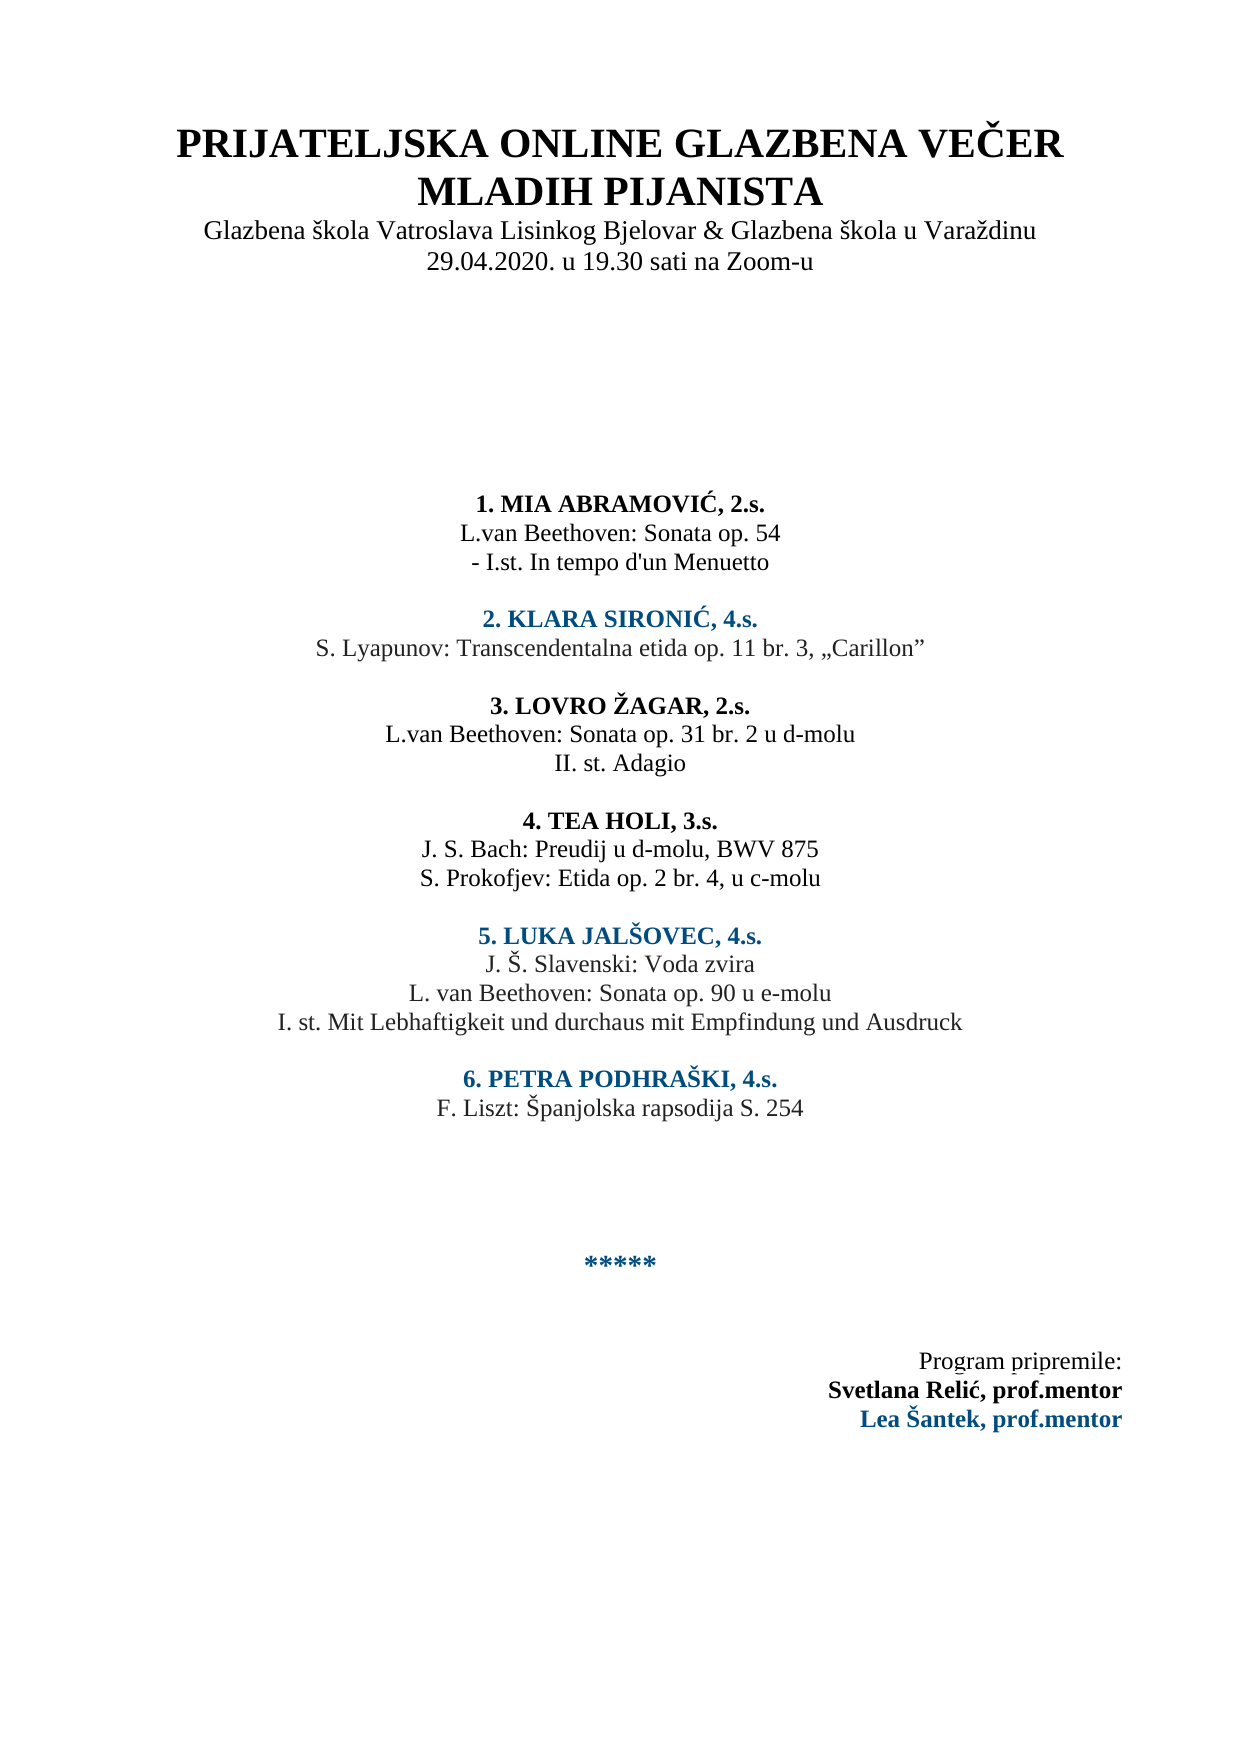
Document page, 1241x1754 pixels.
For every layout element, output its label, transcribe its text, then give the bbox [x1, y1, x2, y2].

text Program pripremile: [118, 1346, 1122, 1375]
text L.van Beethoven: Sonata op. 31 br. 2 u d-molu [118, 719, 1122, 748]
text 4. TEA HOLI, 3.s. [118, 806, 1122, 834]
text 3. LOVRO ŽAGAR, 2.s. [118, 691, 1122, 719]
text Glazbena škola Vatroslava Lisinkog Bjelovar & Glazbena škola u Varaždinu [118, 214, 1122, 245]
text 5. LUKA JALŠOVEC, 4.s. [118, 921, 1122, 949]
text ***** [118, 1248, 1122, 1282]
text J. S. Bach: Preudij u d-molu, BWV 875 [118, 834, 1122, 863]
text 6. PETRA PODHRAŠKI, 4.s. [118, 1064, 1122, 1093]
text PRIJATELJSKA ONLINE GLAZBENA VEČER MLADIH PIJANISTA [118, 118, 1122, 214]
text I. st. Mit Lebhaftigkeit und durchaus mit Empfindung und Ausdruck [118, 1007, 1122, 1036]
text - I.st. In tempo d'un Menuetto [118, 547, 1122, 576]
text Lea Šantek, prof.mentor [118, 1404, 1122, 1432]
text 1. MIA ABRAMOVIĆ, 2.s. [118, 489, 1122, 518]
text 29.04.2020. u 19.30 sati na Zoom-u [118, 245, 1122, 276]
text S. Lyapunov: Transcendentalna etida op. 11 br. 3, „Carillon” [118, 633, 1122, 662]
text II. st. Adagio [118, 748, 1122, 777]
text S. Prokofjev: Etida op. 2 br. 4, u c-molu [118, 863, 1122, 892]
text L.van Beethoven: Sonata op. 54 [118, 518, 1122, 547]
text J. Š. Slavenski: Voda zvira [118, 949, 1122, 978]
text 2. KLARA SIRONIĆ, 4.s. [118, 604, 1122, 633]
text Svetlana Relić, prof.mentor [118, 1375, 1122, 1404]
text F. Liszt: Španjolska rapsodija S. 254 [118, 1093, 1122, 1122]
text L. van Beethoven: Sonata op. 90 u e-molu [118, 978, 1122, 1007]
